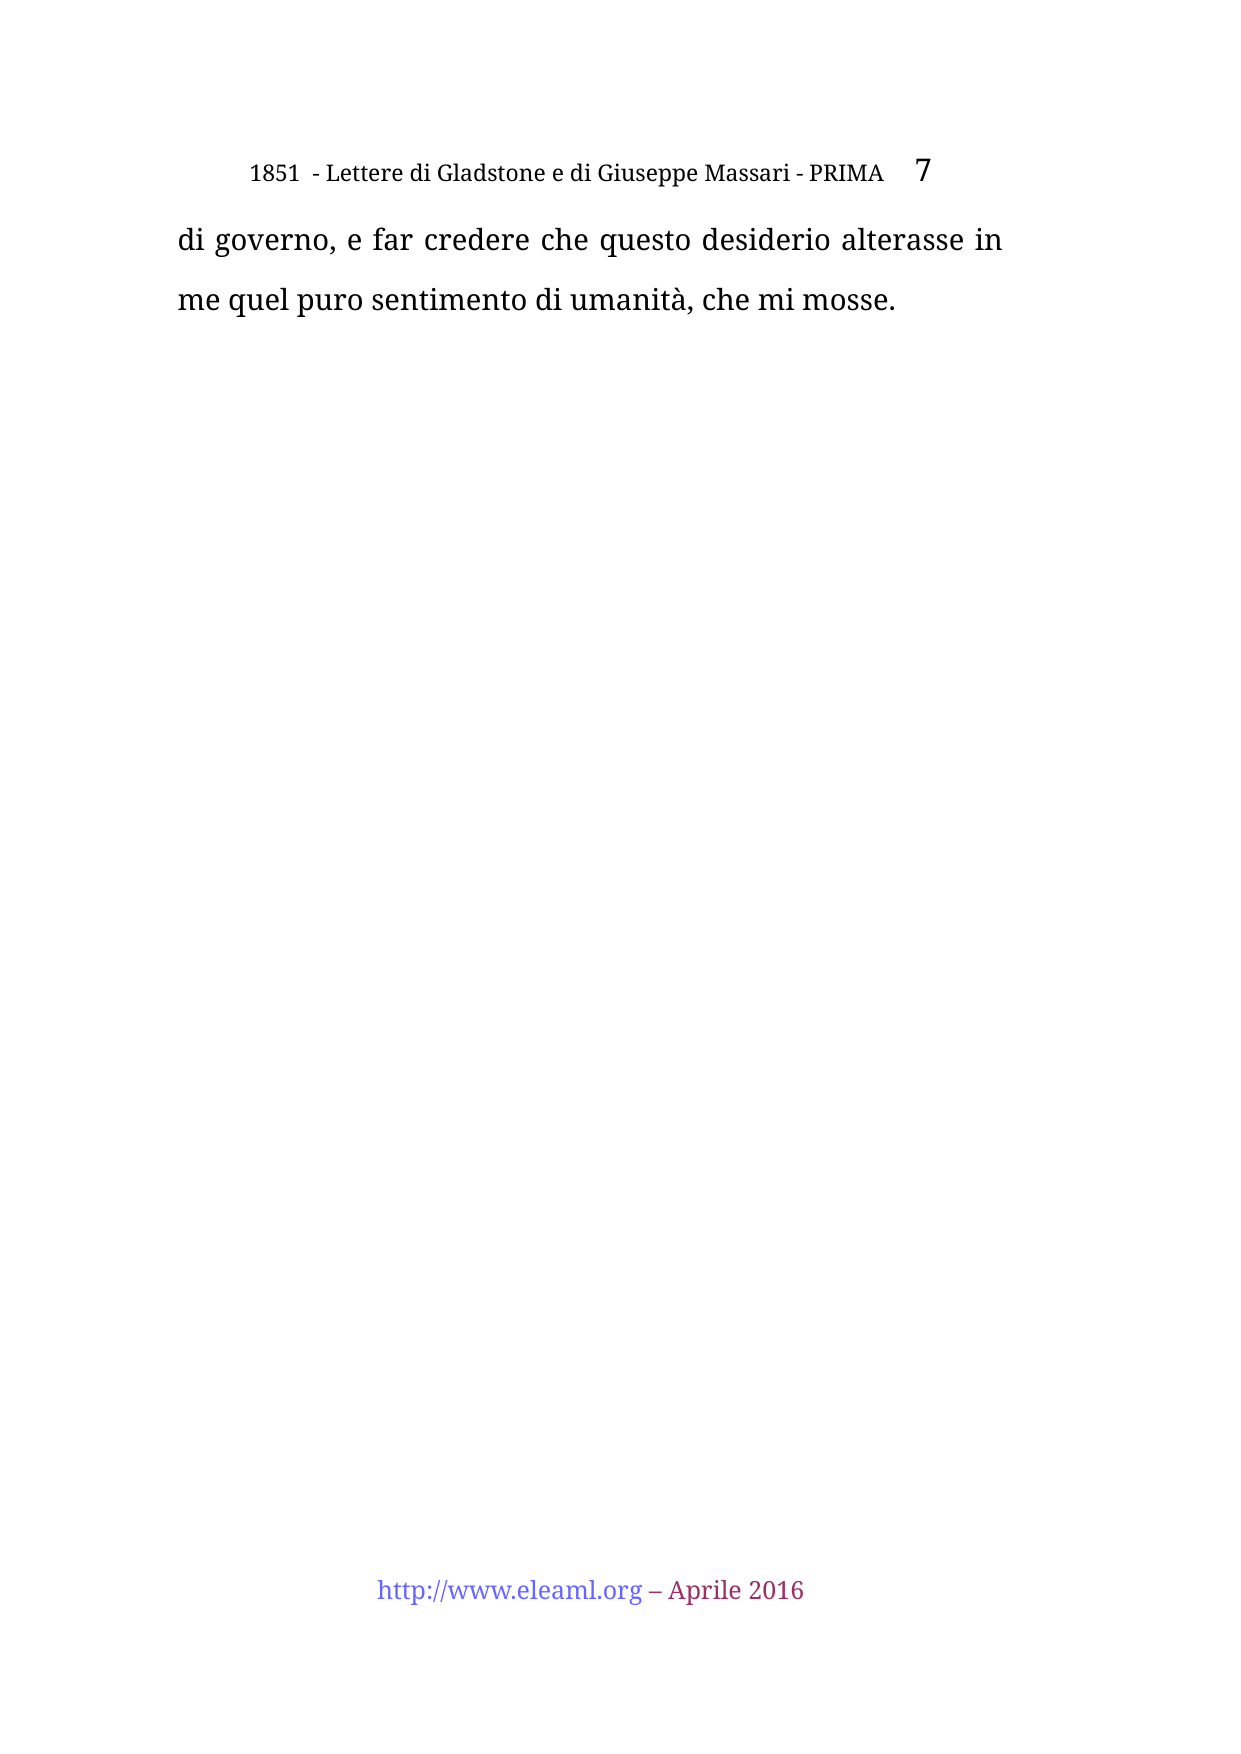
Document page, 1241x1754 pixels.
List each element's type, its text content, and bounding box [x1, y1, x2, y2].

text di governo, e far credere che questo desiderio alterasse in me quel puro sentimento di umanità, che mi mosse. [177, 220, 1004, 319]
